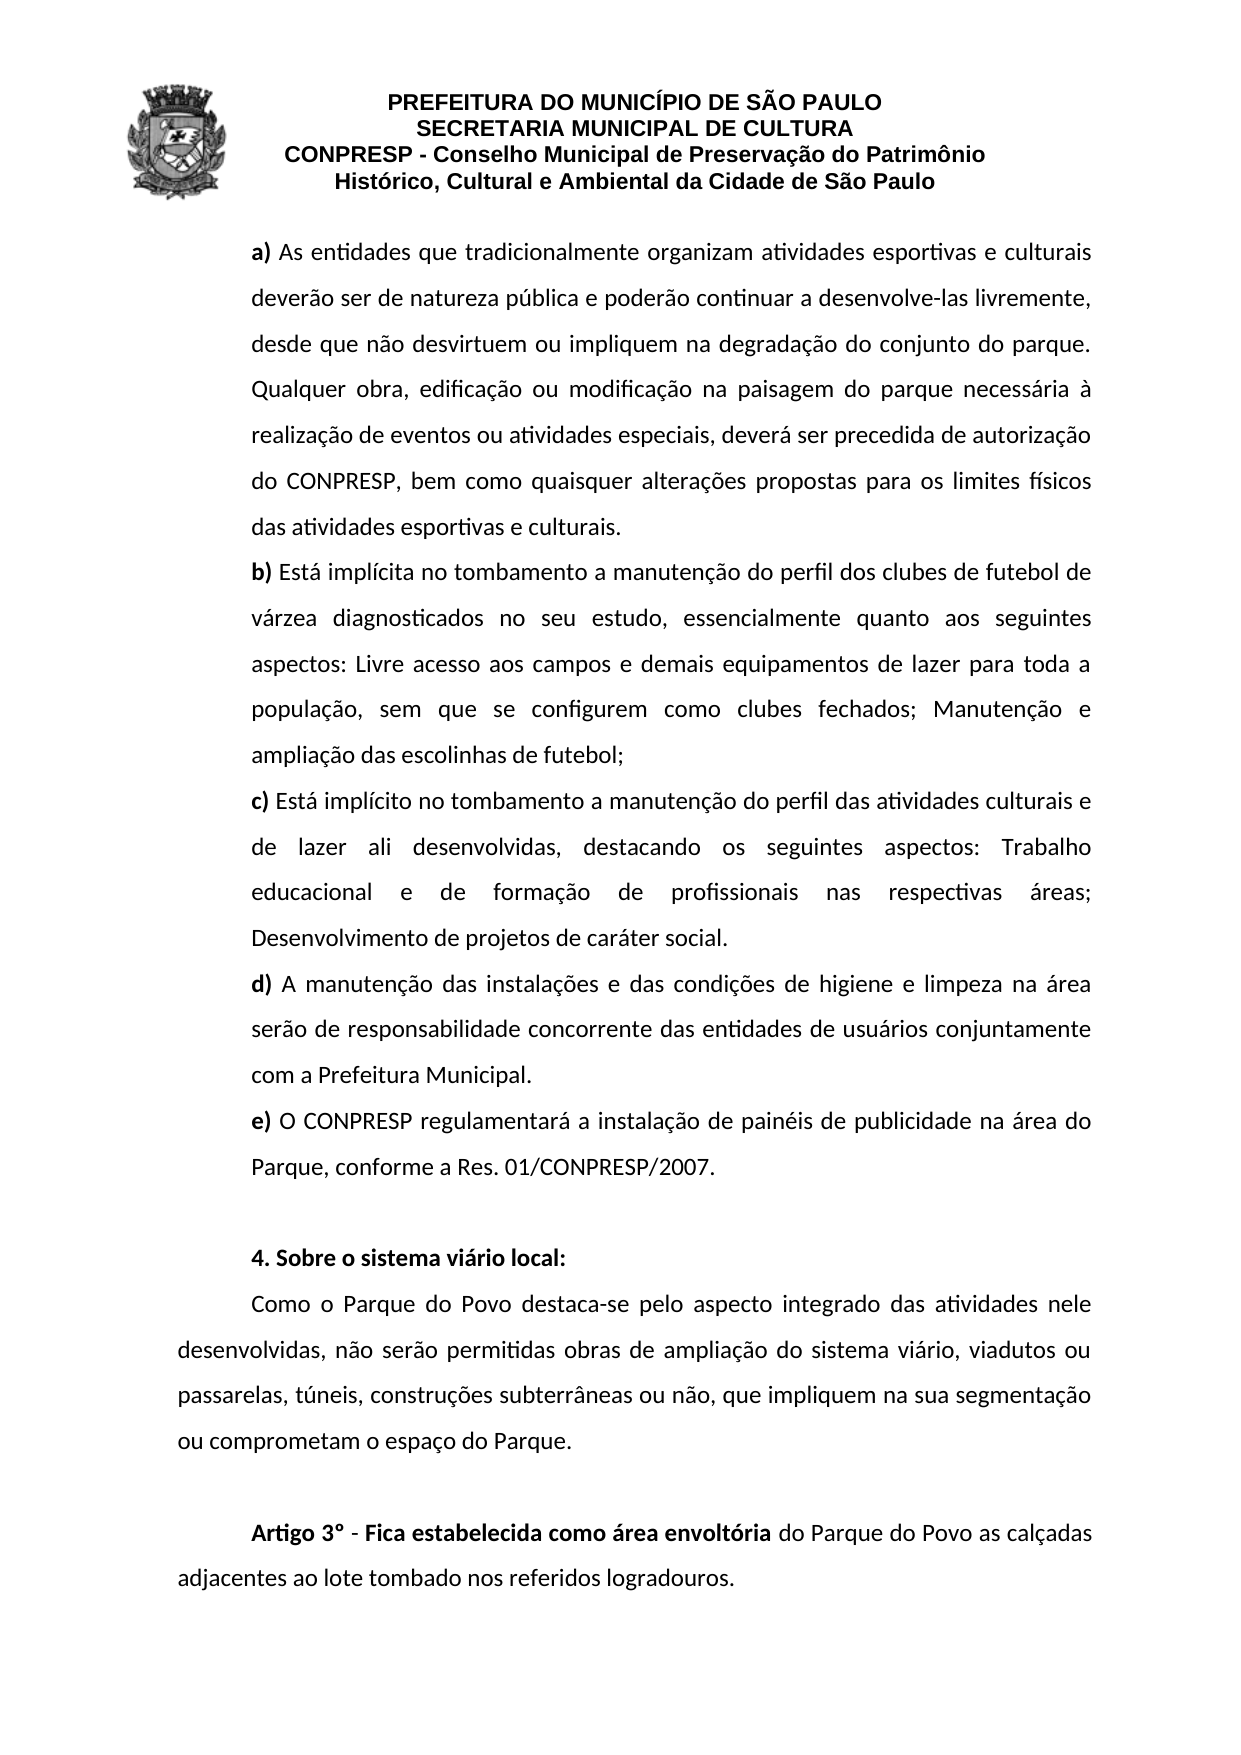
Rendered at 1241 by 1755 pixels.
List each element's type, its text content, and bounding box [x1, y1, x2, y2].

text d) A manutenção das instalações e das condições de higiene e limpeza na área serão de responsabilidade concorrente das entidades de usuários conjuntamente com a Prefeitura Municipal. [251, 968, 1093, 1090]
text a) As entidades que tradicionalmente organizam atividades esportivas e culturais deverão ser de natureza pública e poderão continuar a desenvolve-las livremente, desde que não desvirtuem ou impliquem na degradação do conjunto do parque. Qualquer obra, edificação ou modificação na paisagem do parque necessária à realização de eventos ou atividades especiais, deverá ser precedida de autorização do CONPRESP, bem como quaisquer alterações propostas para os limites físicos das atividades esportivas e culturais. [251, 236, 1093, 541]
text Artigo 3º - Fica estabelecida como área envoltória do Parque do Povo as calçadas adjacentes ao lote tombado nos referidos logradouros. [177, 1517, 1093, 1593]
text 4. Sobre o sistema viário local: [177, 1242, 1093, 1273]
text Como o Parque do Povo destaca-se pelo aspecto integrado das atividades nele desenvolvidas, não serão permitidas obras de ampliação do sistema viário, viadutos ou passarelas, túneis, construções subterrâneas ou não, que impliquem na sua segmentação ou comprometam o espaço do Parque. [177, 1288, 1093, 1456]
text c) Está implícito no tombamento a manutenção do perfil das atividades culturais e de lazer ali desenvolvidas, destacando os seguintes aspectos: Trabalho educacional e de formação de profissionais nas respectivas áreas; Desenvolvimento de projetos de caráter social. [251, 785, 1093, 953]
text b) Está implícita no tombamento a manutenção do perfil dos clubes de futebol de várzea diagnosticados no seu estudo, essencialmente quanto aos seguintes aspectos: Livre acesso aos campos e demais equipamentos de lazer para toda a população, sem que se configurem como clubes fechados; Manutenção e ampliação das escolinhas de futebol; [251, 556, 1093, 770]
text e) O CONPRESP regulamentará a instalação de painéis de publicidade na área do Parque, conforme a Res. 01/CONPRESP/2007. [251, 1105, 1093, 1181]
